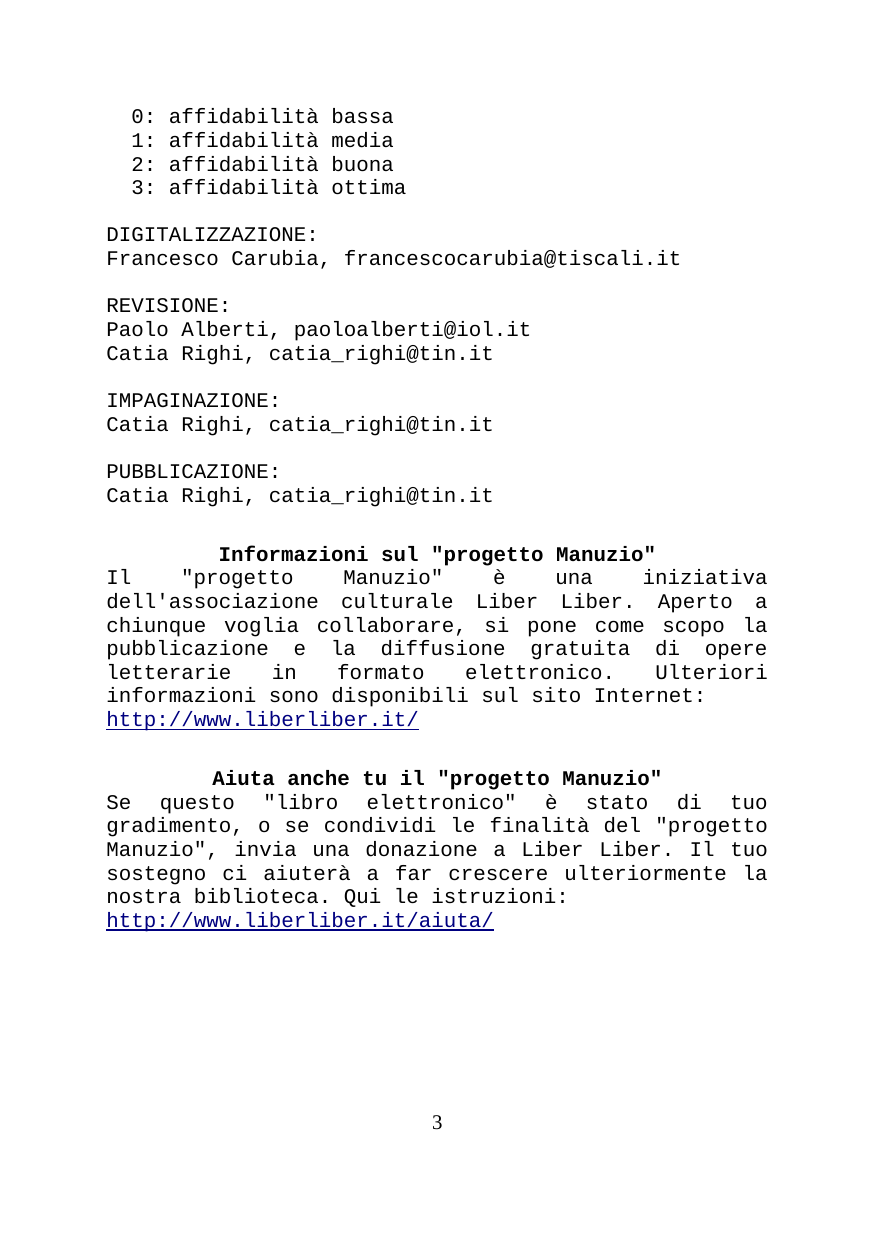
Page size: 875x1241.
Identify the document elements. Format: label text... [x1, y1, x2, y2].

text 1: affidabilità media [106, 130, 768, 153]
text PUBBLICAZIONE: [106, 461, 768, 484]
text Aiuta anche tu il "progetto Manuzio" [106, 768, 768, 792]
text Il "progetto Manuzio" è una iniziativa dell'associazione culturale Liber Liber. Aperto a chiunque voglia collaborare, si pone come scopo la pubblicazione e la diffusione gratuita di opere letterarie in formato elettronico. Ulteriori informazioni sono disponibili sul sito Internet: [106, 567, 768, 709]
text Catia Righi, catia_righi@tin.it [106, 484, 768, 508]
text http://www.liberliber.it/aiuta/ [106, 910, 768, 934]
text 2: affidabilità buona [106, 153, 768, 177]
text Catia Righi, catia_righi@tin.it [106, 343, 768, 366]
text Informazioni sul "progetto Manuzio" [106, 544, 768, 567]
text Francesco Carubia, francescocarubia@tiscali.it [106, 248, 768, 272]
text http://www.liberliber.it/ [106, 709, 768, 733]
text Catia Righi, catia_righi@tin.it [106, 414, 768, 437]
text DIGITALIZZAZIONE: [106, 224, 768, 248]
text Paolo Alberti, paoloalberti@iol.it [106, 319, 768, 343]
text IMPAGINAZIONE: [106, 390, 768, 414]
text 0: affidabilità bassa [106, 106, 768, 130]
text Se questo "libro elettronico" è stato di tuo gradimento, o se condividi le finalità del "progetto Manuzio", invia una donazione a Liber Liber. Il tuo sostegno ci aiuterà a far crescere ulteriormente la nostra biblioteca. Qui le istruzioni: [106, 792, 768, 910]
text REVISIONE: [106, 295, 768, 319]
text 3: affidabilità ottima [106, 177, 768, 201]
